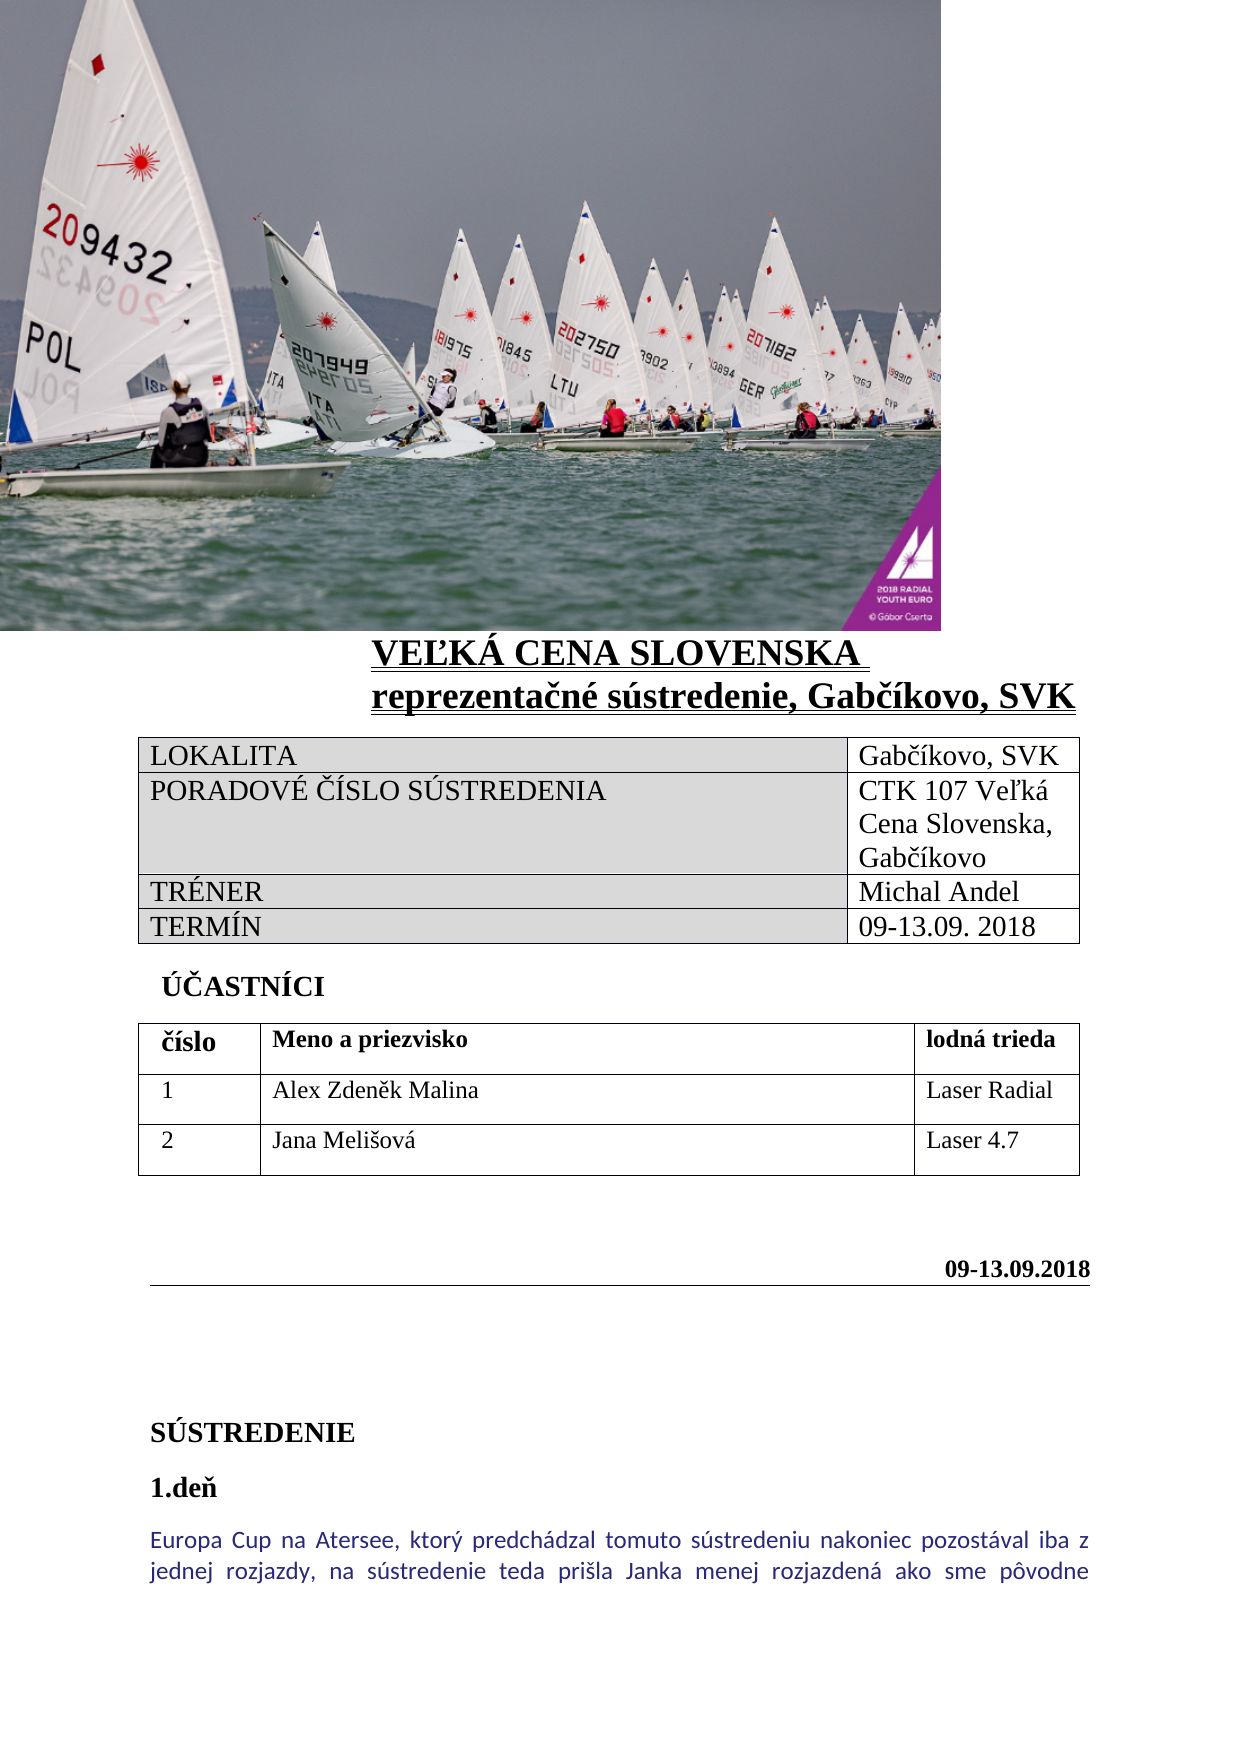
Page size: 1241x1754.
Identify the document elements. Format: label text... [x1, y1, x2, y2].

table_cell 1 [139, 1075, 260, 1124]
table_cell ÚČASTNÍCI [139, 944, 1079, 1023]
picture [0, 0, 941, 631]
table_cell TRÉNER [139, 875, 847, 908]
table_cell Laser 4.7 [915, 1125, 1079, 1175]
table_cell Jana Melišová [261, 1125, 914, 1175]
table_cell Michal Andel [848, 875, 1079, 908]
text VEĽKÁ CENA SLOVENSKA reprezentačné sústredenie, Gabčíkovo, SVK [371, 150, 1090, 716]
table_cell lodná trieda [915, 1024, 1079, 1074]
table_cell Alex Zdeněk Malina [261, 1075, 914, 1124]
table_cell CTK 107 Veľká Cena Slovenska, Gabčíkovo [848, 773, 1079, 873]
text 1.deň [150, 1470, 1090, 1503]
table_cell 09-13.09. 2018 [848, 909, 1079, 943]
table_cell Laser Radial [915, 1075, 1079, 1124]
text 09-13.09.2018 [150, 1254, 1090, 1285]
text Europa Cup na Atersee, ktorý predchádzal tomuto sústredeniu nakoniec pozostával iba z jednej rozjazdy, na sústredenie teda prišla Janka menej rozjazdená ako sme pôvodne [150, 1524, 1090, 1585]
table_header Gabčíkovo, SVK [848, 738, 1079, 772]
table_cell číslo [139, 1024, 260, 1074]
text SÚSTREDENIE [150, 1416, 1090, 1449]
table_cell PORADOVÉ ČÍSLO SÚSTREDENIA [139, 773, 847, 873]
table_header LOKALITA [139, 738, 847, 772]
table_cell TERMÍN [139, 909, 847, 943]
table_cell 2 [139, 1125, 260, 1175]
table_cell Meno a priezvisko [261, 1024, 914, 1074]
